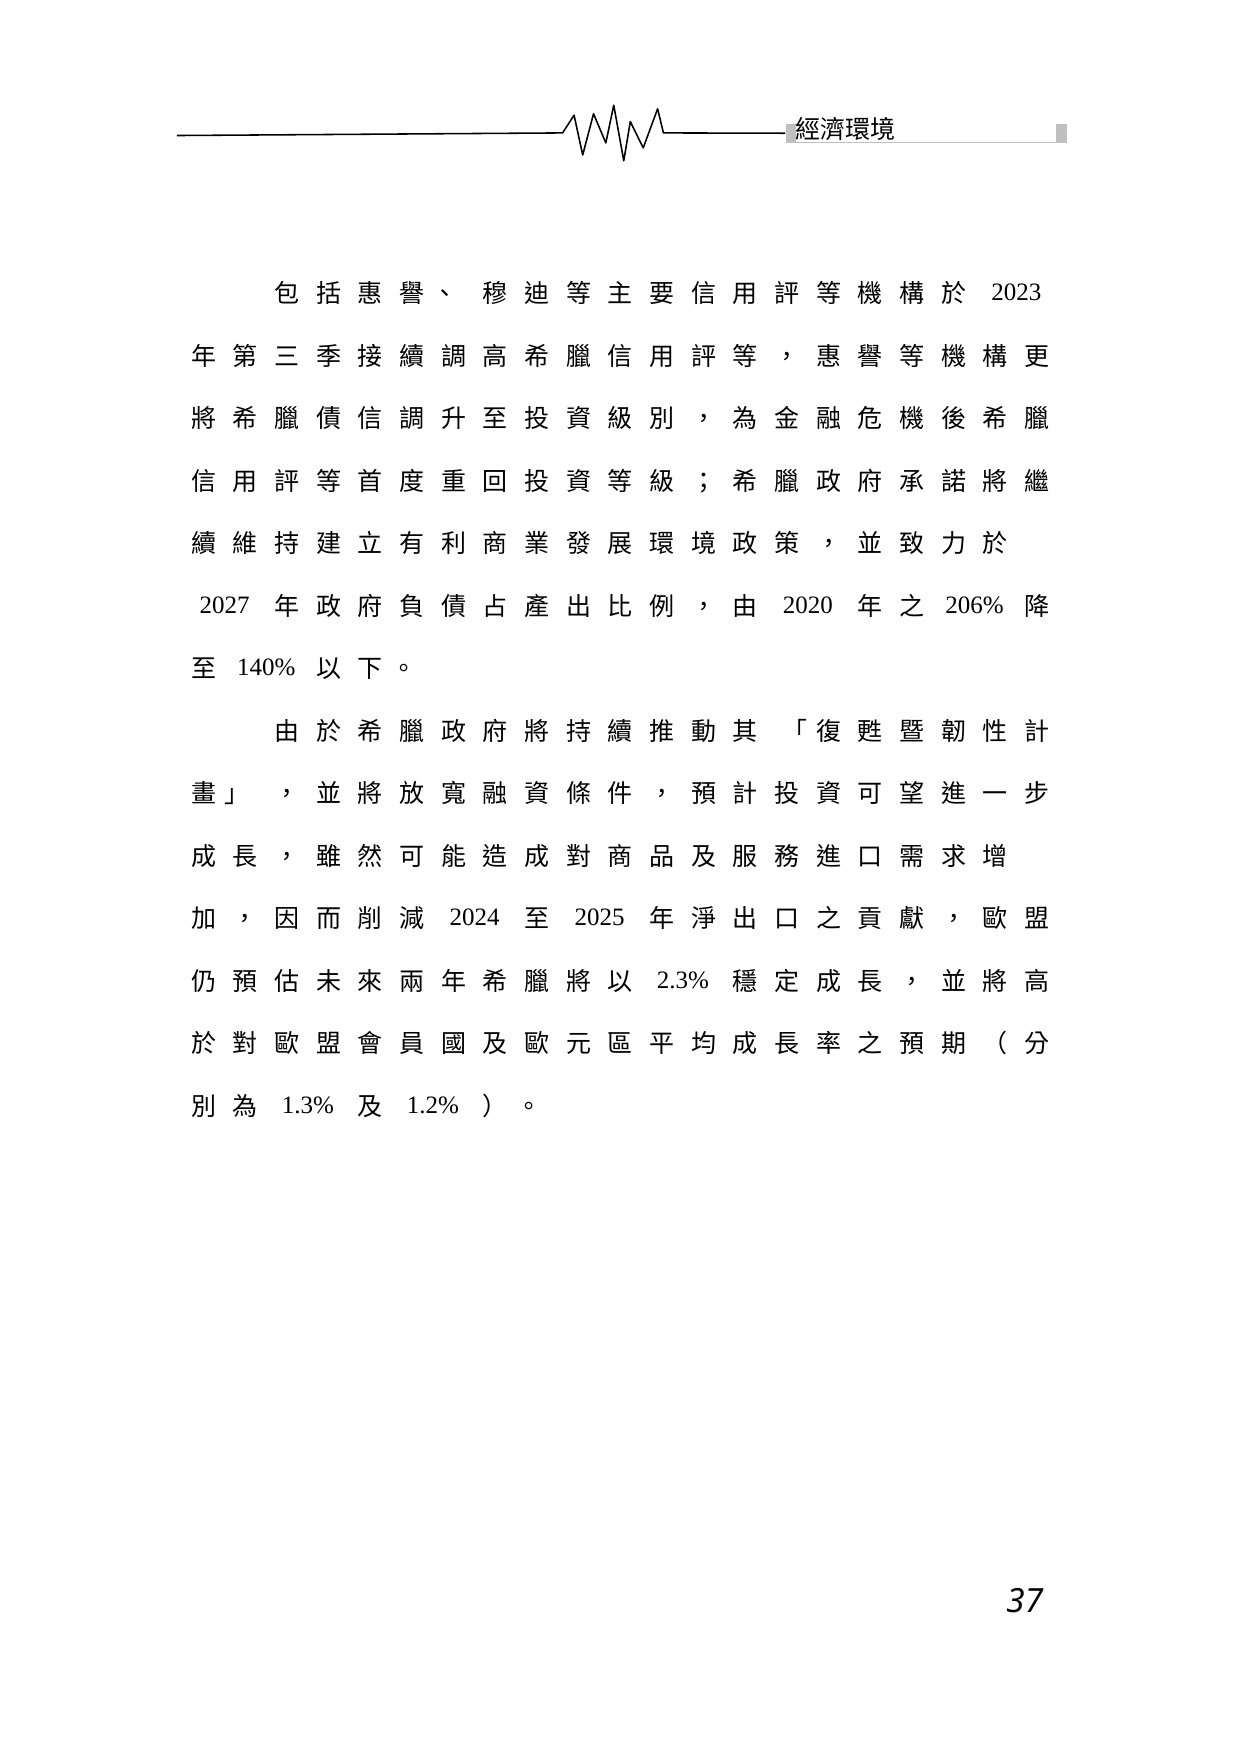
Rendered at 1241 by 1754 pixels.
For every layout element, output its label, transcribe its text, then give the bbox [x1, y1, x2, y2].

text 包括惠譽、穆迪等主要信用評等機構於2023年第三季接續調高希臘信用評等，惠譽等機構更將希臘債信調升至投資級別，為金融危機後希臘信用評等首度重回投資等級；希臘政府承諾將繼續維持建立有利商業發展環境政策，並致力於2027年政府負債占產出比例，由2020年之206%降至140%以下。 [183, 250, 1058, 688]
text 由於希臘政府將持續推動其「復甦暨韌性計畫」，並將放寬融資條件，預計投資可望進一步成長，雖然可能造成對商品及服務進口需求增加，因而削減2024至2025年淨出口之貢獻，歐盟仍預估未來兩年希臘將以2.3%穩定成長，並將高於對歐盟會員國及歐元區平均成長率之預期（分別為1.3%及1.2%）。 [183, 688, 1058, 1125]
